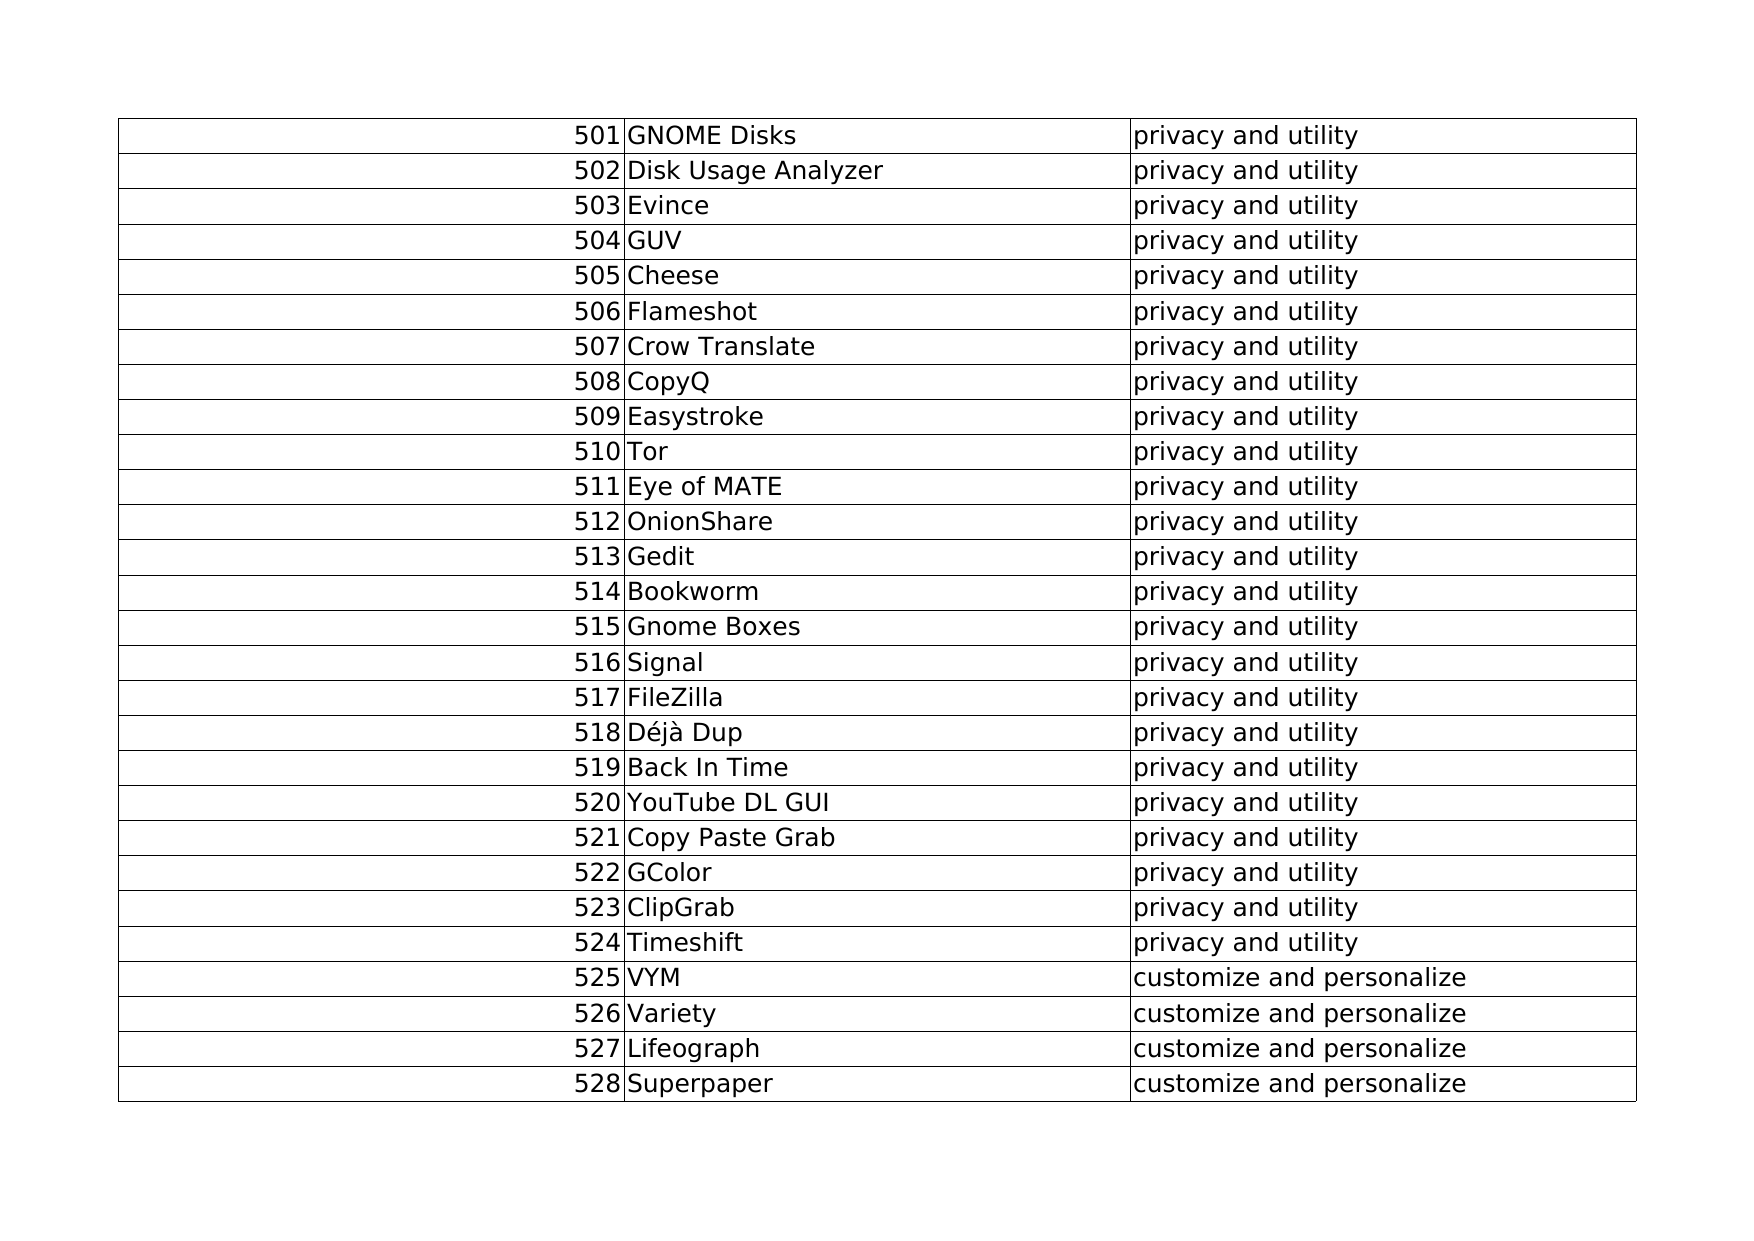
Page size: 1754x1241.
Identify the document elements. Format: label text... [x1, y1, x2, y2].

table_cell 516 [119, 646, 624, 680]
table_cell privacy and utility [1131, 189, 1636, 223]
table_cell 524 [119, 927, 624, 961]
table_cell 518 [119, 716, 624, 750]
table_cell 505 [119, 260, 624, 294]
table_cell 502 [119, 154, 624, 188]
table_cell 503 [119, 189, 624, 223]
table_cell 523 [119, 891, 624, 926]
table_cell Déjà Dup [625, 716, 1130, 750]
table_cell privacy and utility [1131, 295, 1636, 329]
table_cell 520 [119, 786, 624, 820]
table_cell 513 [119, 540, 624, 574]
table_cell Timeshift [625, 927, 1130, 961]
table_cell privacy and utility [1131, 540, 1636, 574]
table_cell 510 [119, 435, 624, 469]
table_cell Cheese [625, 260, 1130, 294]
table_cell customize and personalize [1131, 997, 1636, 1031]
table_cell GColor [625, 856, 1130, 890]
table_cell 511 [119, 470, 624, 504]
table_cell Bookworm [625, 576, 1130, 609]
table_cell privacy and utility [1131, 154, 1636, 188]
table_cell OnionShare [625, 505, 1130, 539]
table_cell 528 [119, 1067, 624, 1101]
table_cell 515 [119, 611, 624, 645]
table_cell Gedit [625, 540, 1130, 574]
table_cell ClipGrab [625, 891, 1130, 926]
table_cell Variety​ [625, 997, 1130, 1031]
table_cell Evince [625, 189, 1130, 223]
table_cell privacy and utility [1131, 891, 1636, 926]
table_cell privacy and utility [1131, 260, 1636, 294]
table_cell 512 [119, 505, 624, 539]
table_cell privacy and utility [1131, 927, 1636, 961]
table_cell 517 [119, 681, 624, 715]
table_cell 514 [119, 576, 624, 609]
table_cell Signal [625, 646, 1130, 680]
table_cell 501 [119, 119, 624, 153]
table_cell privacy and utility [1131, 365, 1636, 399]
table_cell privacy and utility [1131, 435, 1636, 469]
table_cell Gnome Boxes [625, 611, 1130, 645]
table_cell 504 [119, 225, 624, 258]
table_cell Tor [625, 435, 1130, 469]
table_cell YouTube DL GUI [625, 786, 1130, 820]
table_cell GUV [625, 225, 1130, 258]
table_cell 522 [119, 856, 624, 890]
table_cell customize and personalize [1131, 1032, 1636, 1066]
table_cell VYM [625, 962, 1130, 996]
table_cell customize and personalize [1131, 1067, 1636, 1101]
table_cell Copy Paste Grab [625, 821, 1130, 855]
table_cell privacy and utility [1131, 646, 1636, 680]
table_cell Lifeograph [625, 1032, 1130, 1066]
table_cell privacy and utility [1131, 330, 1636, 364]
table_cell GNOME Disks [625, 119, 1130, 153]
table_cell privacy and utility [1131, 821, 1636, 855]
table_cell privacy and utility [1131, 505, 1636, 539]
table_cell privacy and utility [1131, 470, 1636, 504]
table_cell privacy and utility [1131, 856, 1636, 890]
table_cell 527 [119, 1032, 624, 1066]
table_cell 508 [119, 365, 624, 399]
table_cell privacy and utility [1131, 716, 1636, 750]
table_cell 507 [119, 330, 624, 364]
table_cell privacy and utility [1131, 400, 1636, 434]
table_cell Superpaper [625, 1067, 1130, 1101]
table_cell 521 [119, 821, 624, 855]
table_cell 525 [119, 962, 624, 996]
table_cell privacy and utility [1131, 751, 1636, 785]
table_cell privacy and utility [1131, 681, 1636, 715]
table_cell customize and personalize [1131, 962, 1636, 996]
table_cell Disk Usage Analyzer [625, 154, 1130, 188]
table_cell 506 [119, 295, 624, 329]
table_cell privacy and utility [1131, 786, 1636, 820]
table_cell Flameshot [625, 295, 1130, 329]
table_cell CopyQ [625, 365, 1130, 399]
table_cell 526 [119, 997, 624, 1031]
table_cell 519 [119, 751, 624, 785]
table_cell privacy and utility [1131, 119, 1636, 153]
table_cell privacy and utility [1131, 225, 1636, 258]
table_cell 509 [119, 400, 624, 434]
table_cell Back In Time [625, 751, 1130, 785]
table_cell FileZilla [625, 681, 1130, 715]
table_cell Easystroke [625, 400, 1130, 434]
table_cell privacy and utility [1131, 576, 1636, 609]
table_cell privacy and utility [1131, 611, 1636, 645]
table_cell Eye of MATE [625, 470, 1130, 504]
table_cell Crow Translate [625, 330, 1130, 364]
